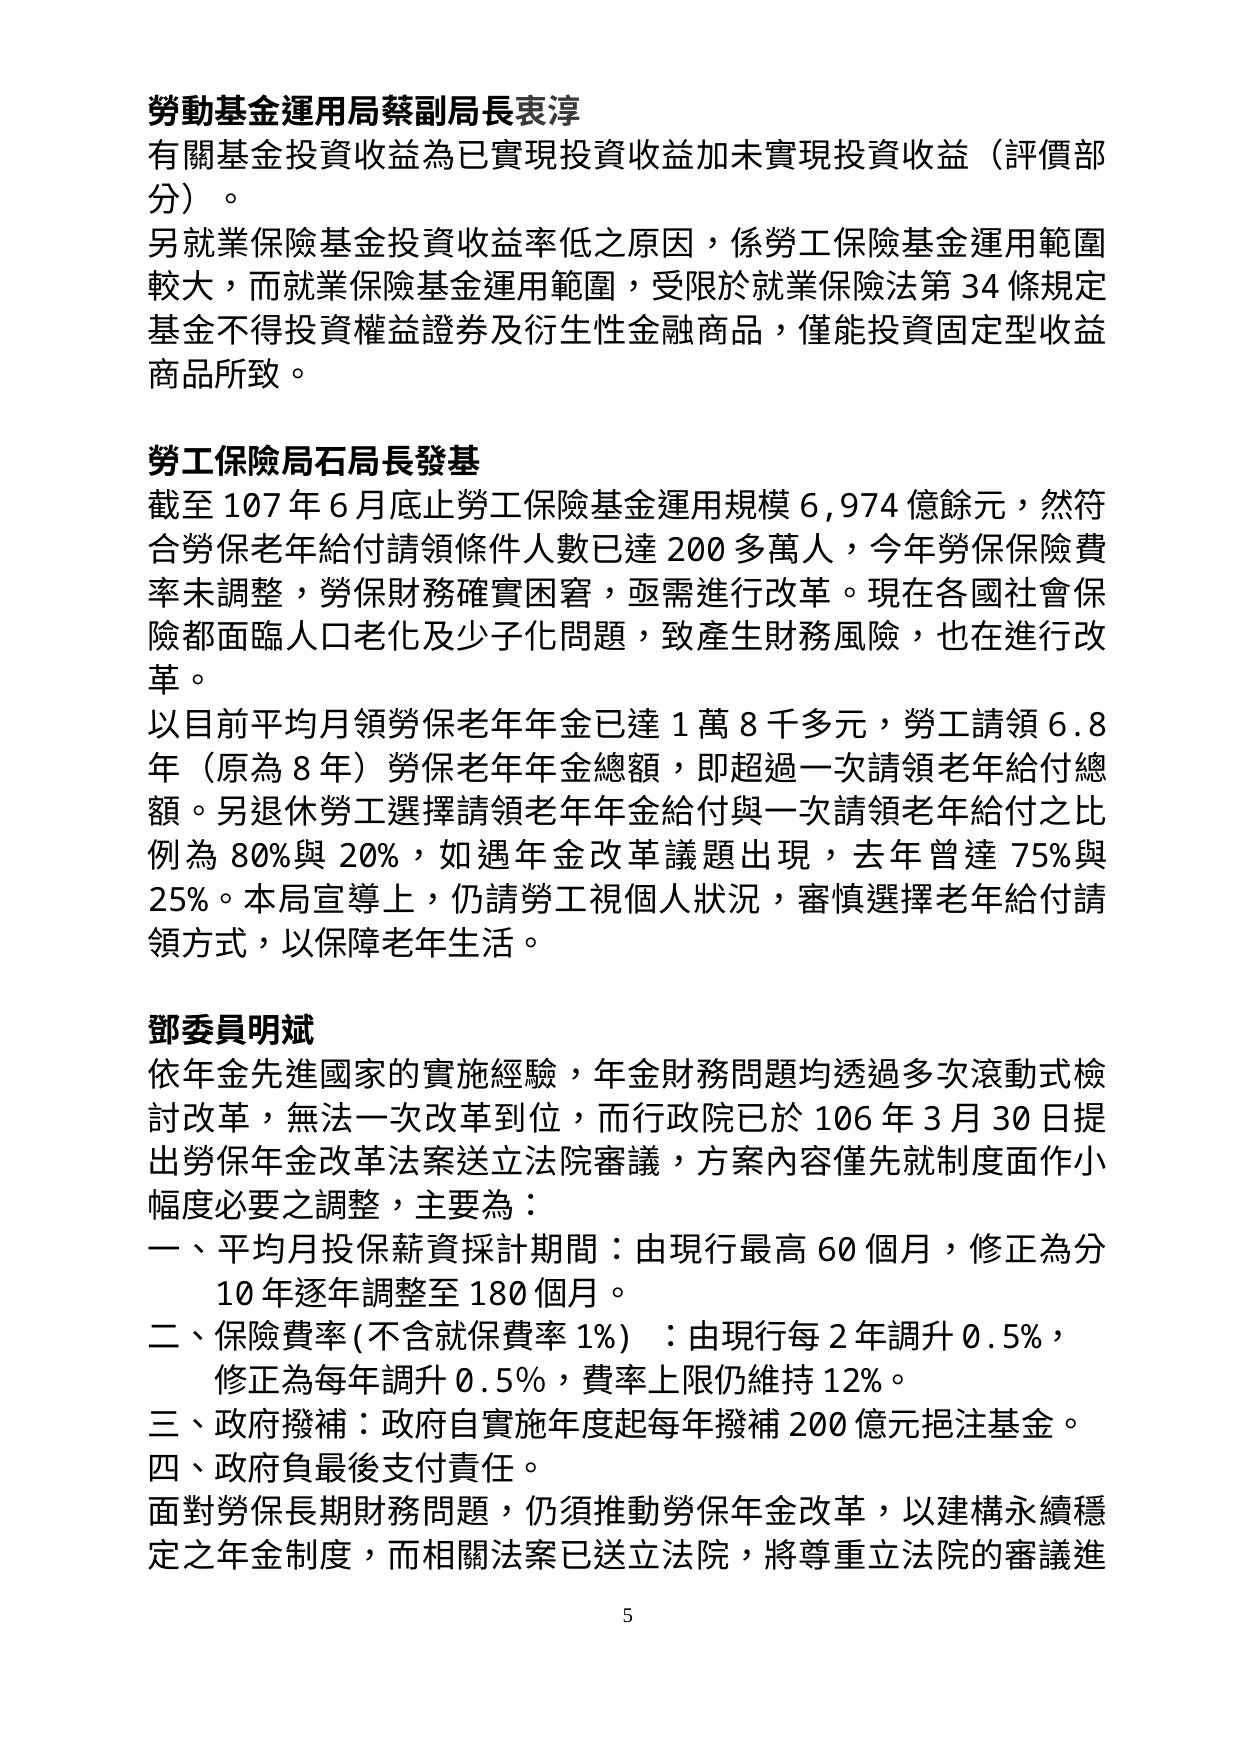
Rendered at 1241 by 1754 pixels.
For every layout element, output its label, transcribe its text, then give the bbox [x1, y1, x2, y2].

text 面對勞保長期財務問題，仍須推動勞保年金改革，以建構永續穩定之年金制度，而相關法案已送立法院，將尊重立法院的審議進 [148, 1489, 1107, 1576]
text 鄧委員明斌 [148, 1007, 1107, 1051]
text 二、保險費率(不含就保費率1%) ：由現行每2年調升0.5%，修正為每年調升0.5％，費率上限仍維持12%。 [148, 1314, 1107, 1401]
text 截至107年6月底止勞工保險基金運用規模6,974億餘元，然符合勞保老年給付請領條件人數已達200多萬人，今年勞保保險費率未調整，勞保財務確實困窘，亟需進行改革。現在各國社會保險都面臨人口老化及少子化問題，致產生財務風險，也在進行改革。 [148, 482, 1107, 701]
text 勞工保險局石局長發基 [148, 439, 1107, 482]
text 另就業保險基金投資收益率低之原因，係勞工保險基金運用範圍較大，而就業保險基金運用範圍，受限於就業保險法第34條規定基金不得投資權益證券及衍生性金融商品，僅能投資固定型收益商品所致。 [148, 220, 1107, 395]
text 四、政府負最後支付責任。 [148, 1445, 1107, 1489]
text 依年金先進國家的實施經驗，年金財務問題均透過多次滾動式檢討改革，無法一次改革到位，而行政院已於106年3月30日提出勞保年金改革法案送立法院審議，方案內容僅先就制度面作小幅度必要之調整，主要為： [148, 1051, 1107, 1226]
text 有關基金投資收益為已實現投資收益加未實現投資收益（評價部分）。 [148, 132, 1107, 220]
text 以目前平均月領勞保老年年金已達1萬8千多元，勞工請領6.8年（原為8年）勞保老年年金總額，即超過一次請領老年給付總額。另退休勞工選擇請領老年年金給付與一次請領老年給付之比例為80%與20%，如遇年金改革議題出現，去年曾達75%與25%。本局宣導上，仍請勞工視個人狀況，審慎選擇老年給付請領方式，以保障老年生活。 [148, 701, 1107, 964]
text 勞動基金運用局蔡副局長衷淳 [148, 89, 1107, 132]
text 一、平均月投保薪資採計期間：由現行最高60個月，修正為分10年逐年調整至180個月。 [148, 1226, 1107, 1314]
text 三、政府撥補：政府自實施年度起每年撥補200億元挹注基金。 [148, 1401, 1107, 1445]
